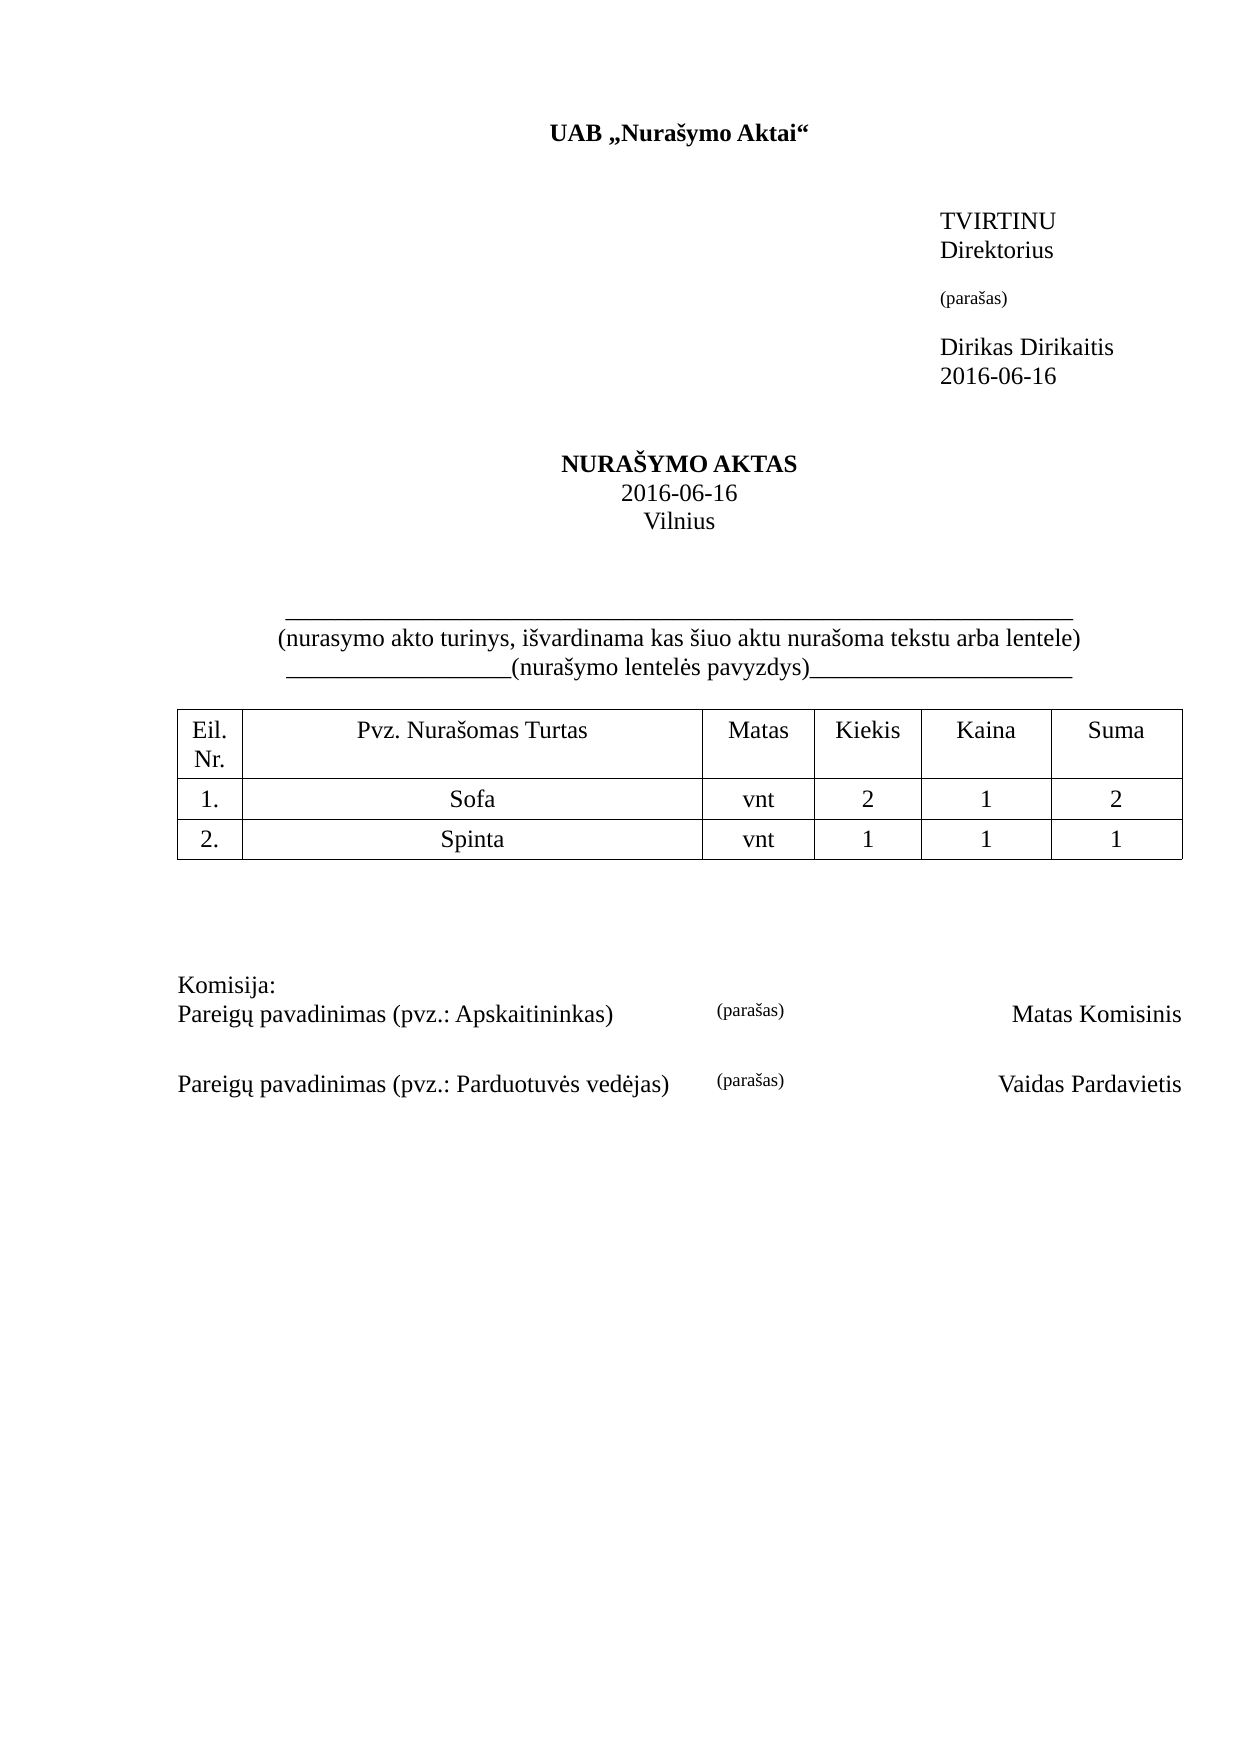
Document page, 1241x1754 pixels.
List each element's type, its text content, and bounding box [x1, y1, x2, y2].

table_cell 1 [922, 779, 1051, 818]
table_header (parašas) [680, 999, 821, 1028]
text Komisija: [177, 970, 1181, 999]
table_cell 2. [178, 820, 242, 859]
table_cell Sofa [243, 779, 702, 818]
text __________________(nurašymo lentelės pavyzdys)_____________________ [177, 652, 1181, 680]
table_cell 1 [815, 820, 921, 859]
table_cell Spinta [243, 820, 702, 859]
table_cell vnt [703, 779, 814, 818]
table_header TVIRTINU Direktorius (parašas) Dirikas Dirikaitis 2016-06-16 [940, 206, 1181, 390]
text 2016-06-16 [177, 478, 1181, 506]
text _______________________________________________________________ [177, 594, 1181, 623]
table_header Eil. Nr. [178, 710, 242, 778]
table_cell 1. [178, 779, 242, 818]
table_header Pvz. Nurašomas Turtas [243, 710, 702, 778]
table_cell 1 [922, 820, 1051, 859]
table_header Kiekis [815, 710, 921, 778]
table_header Kaina [922, 710, 1051, 778]
table_header Matas Komisinis [821, 999, 1182, 1028]
table_cell 1 [1052, 820, 1182, 859]
table_header Pareigų pavadinimas (pvz.: Apskaitininkas) [177, 999, 679, 1028]
table_cell vnt [703, 820, 814, 859]
table_cell 2 [1052, 779, 1182, 818]
text NURAŠYMO AKTAS [177, 449, 1181, 478]
table_header [177, 206, 940, 390]
text Vilnius [177, 506, 1181, 535]
table_header Vaidas Pardavietis [821, 1069, 1182, 1098]
text (nurasymo akto turinys, išvardinama kas šiuo aktu nurašoma tekstu arba lentele) [177, 623, 1181, 652]
table_header (parašas) [680, 1069, 821, 1098]
table_cell 2 [815, 779, 921, 818]
table_header Suma [1052, 710, 1182, 778]
table_header Matas [703, 710, 814, 778]
table_header Pareigų pavadinimas (pvz.: Parduotuvės vedėjas) [177, 1069, 679, 1098]
text UAB „Nurašymo Aktai“ [177, 118, 1181, 147]
